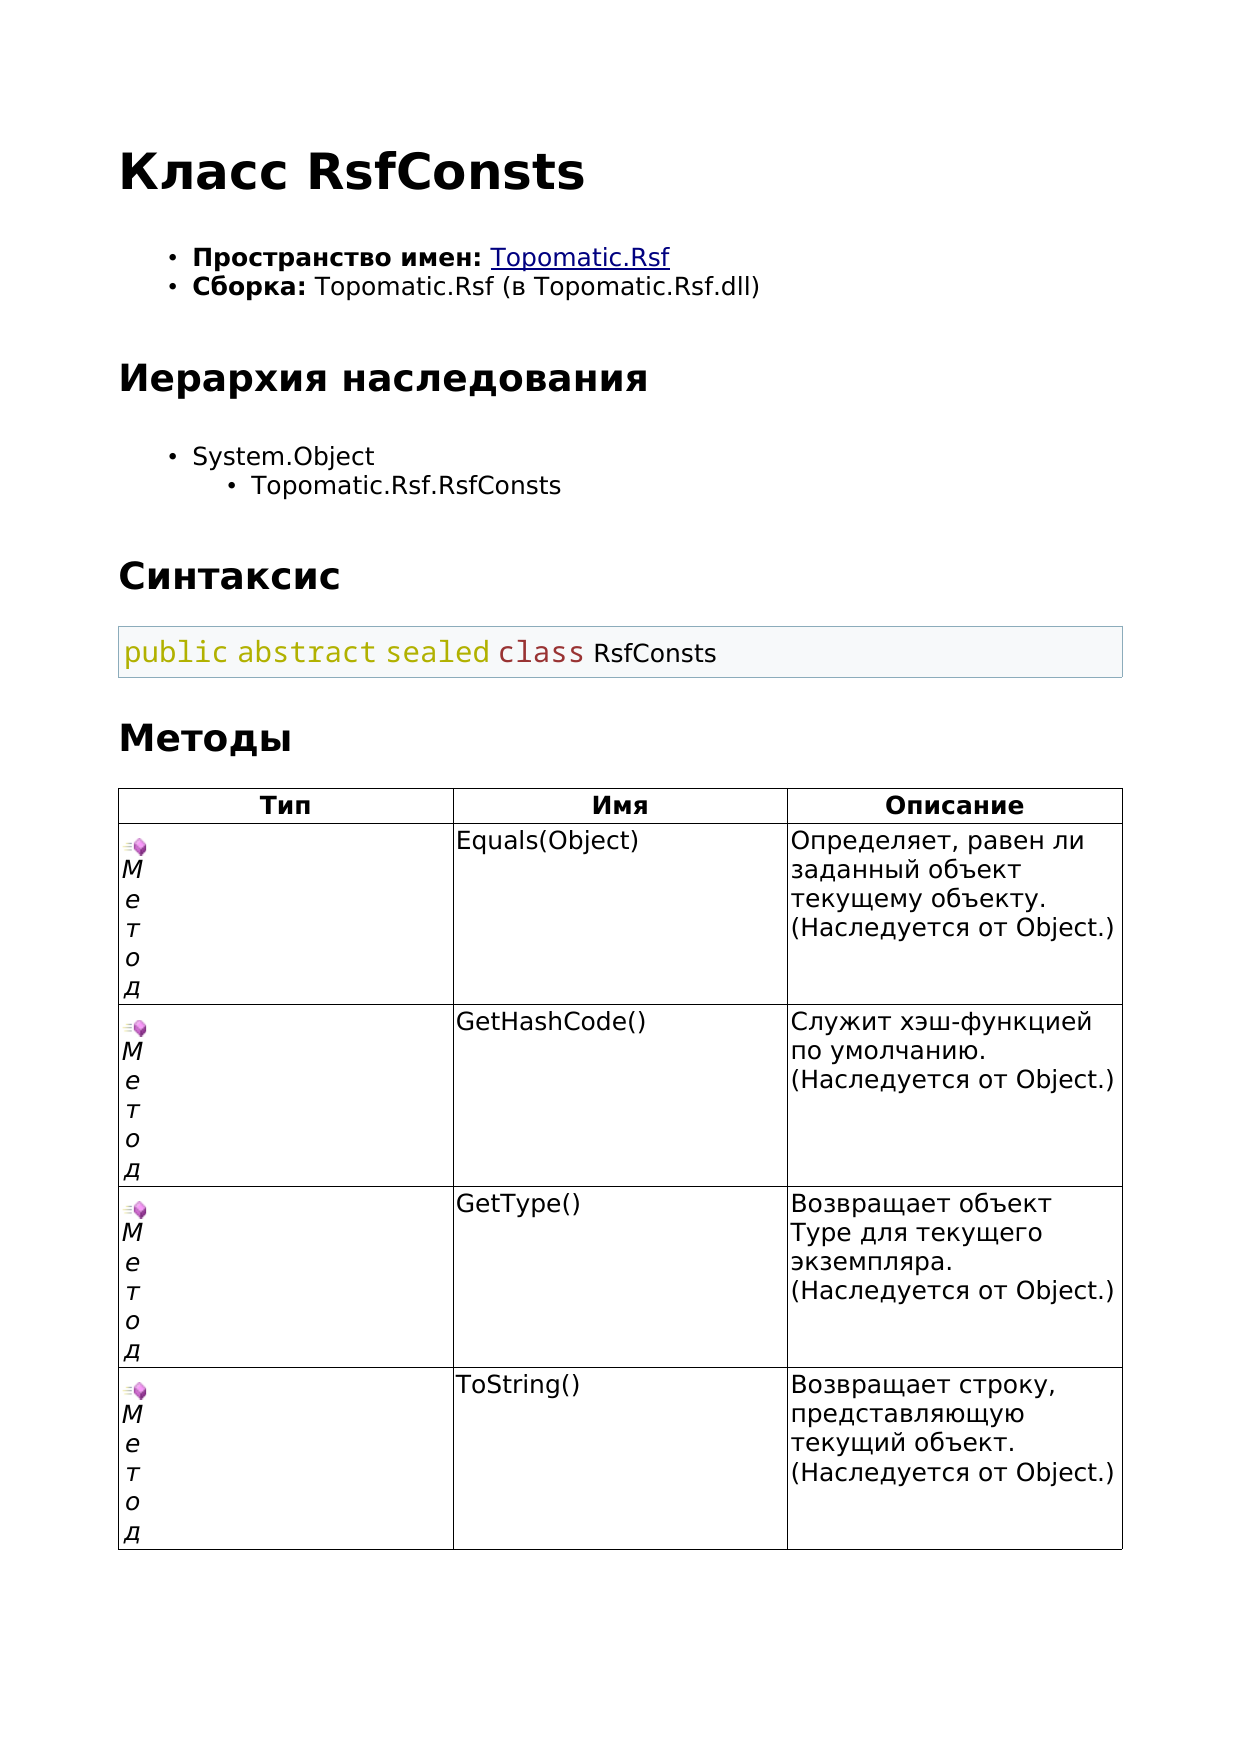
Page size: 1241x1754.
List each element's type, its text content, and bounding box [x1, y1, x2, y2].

table_cell GetType() [454, 1187, 787, 1367]
list System.Object [177, 442, 1122, 471]
table_cell Возвращает строку, представляющую текущий объект. (Наследуется от Object.) [788, 1368, 1122, 1549]
table_cell Определяет, равен ли заданный объект текущему объекту. (Наследуется от Object.) [788, 824, 1122, 1004]
subtitle Синтаксис [118, 554, 1122, 598]
picture [121, 838, 147, 856]
table_cell [119, 1187, 453, 1367]
subtitle Иерархия наследования [118, 356, 1122, 400]
table_cell [119, 824, 453, 1004]
list Сборка: Topomatic.Rsf (в Topomatic.Rsf.dll) [177, 272, 1122, 302]
table_cell [119, 1005, 453, 1186]
table_header Описание [788, 789, 1122, 823]
table_cell GetHashCode() [454, 1005, 787, 1186]
list Topomatic.Rsf.RsfConsts [236, 471, 1122, 500]
subtitle Класс RsfConsts [118, 143, 1122, 201]
table_header Тип [119, 789, 453, 823]
table_cell Equals(Object) [454, 824, 787, 1004]
table_cell [119, 1368, 453, 1549]
table_cell Возвращает объект Type для текущего экземпляра. (Наследуется от Object.) [788, 1187, 1122, 1367]
table_cell Служит хэш-функцией по умолчанию. (Наследуется от Object.) [788, 1005, 1122, 1186]
subtitle Методы [118, 717, 1122, 761]
table_header public abstract sealed class RsfConsts [119, 627, 1122, 677]
picture [121, 1382, 147, 1400]
table_cell ToString() [454, 1368, 787, 1549]
picture [121, 1201, 147, 1219]
table_header Имя [454, 789, 787, 823]
list Пространство имен: Topomatic.Rsf [177, 243, 1122, 272]
picture [121, 1020, 147, 1037]
